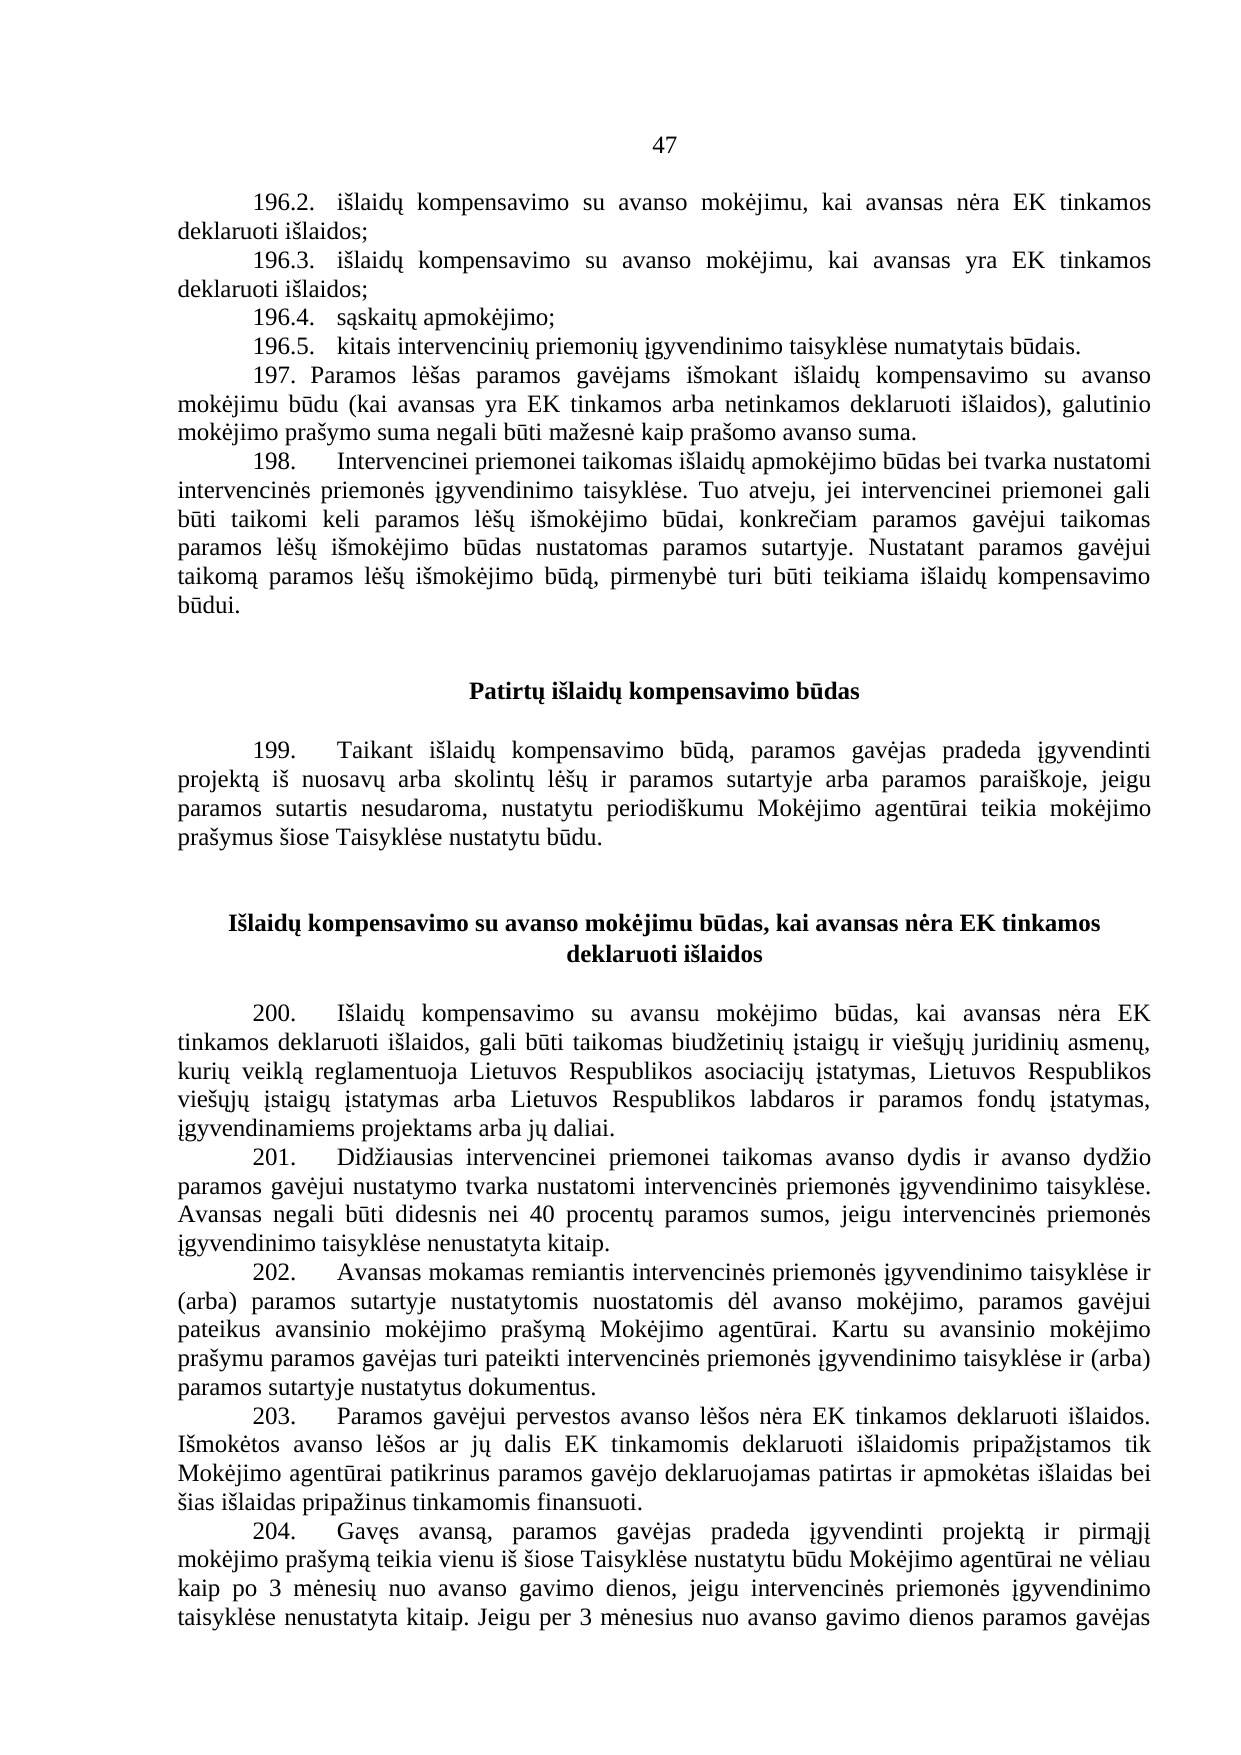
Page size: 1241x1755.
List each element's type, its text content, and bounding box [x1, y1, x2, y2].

subtitle Patirtų išlaidų kompensavimo būdas [177, 676, 1152, 705]
text 204. Gavęs avansą, paramos gavėjas pradeda įgyvendinti projektą ir pirmąjį mokėjimo prašymą teikia vienu iš šiose Taisyklėse nustatytu būdu Mokėjimo agentūrai ne vėliau kaip po 3 mėnesių nuo avanso gavimo dienos, jeigu intervencinės priemonės įgyvendinimo taisyklėse nenustatyta kitaip. Jeigu per 3 mėnesius nuo avanso gavimo dienos paramos gavėjas [177, 1516, 1152, 1631]
text 199. Taikant išlaidų kompensavimo būdą, paramos gavėjas pradeda įgyvendinti projektą iš nuosavų arba skolintų lėšų ir paramos sutartyje arba paramos paraiškoje, jeigu paramos sutartis nesudaroma, nustatytu periodiškumu Mokėjimo agentūrai teikia mokėjimo prašymus šiose Taisyklėse nustatytu būdu. [177, 736, 1152, 851]
text 198. Intervencinei priemonei taikomas išlaidų apmokėjimo būdas bei tvarka nustatomi intervencinės priemonės įgyvendinimo taisyklėse. Tuo atveju, jei intervencinei priemonei gali būti taikomi keli paramos lėšų išmokėjimo būdai, konkrečiam paramos gavėjui taikomas paramos lėšų išmokėjimo būdas nustatomas paramos sutartyje. Nustatant paramos gavėjui taikomą paramos lėšų išmokėjimo būdą, pirmenybė turi būti teikiama išlaidų kompensavimo būdui. [177, 446, 1152, 619]
text 203. Paramos gavėjui pervestos avanso lėšos nėra EK tinkamos deklaruoti išlaidos. Išmokėtos avanso lėšos ar jų dalis EK tinkamomis deklaruoti išlaidomis pripažįstamos tik Mokėjimo agentūrai patikrinus paramos gavėjo deklaruojamas patirtas ir apmokėtas išlaidas bei šias išlaidas pripažinus tinkamomis finansuoti. [177, 1401, 1152, 1516]
text 196.5. kitais intervencinių priemonių įgyvendinimo taisyklėse numatytais būdais. [177, 331, 1152, 360]
text 201. Didžiausias intervencinei priemonei taikomas avanso dydis ir avanso dydžio paramos gavėjui nustatymo tvarka nustatomi intervencinės priemonės įgyvendinimo taisyklėse. Avansas negali būti didesnis nei 40 procentų paramos sumos, jeigu intervencinės priemonės įgyvendinimo taisyklėse nenustatyta kitaip. [177, 1142, 1152, 1257]
text 196.3. išlaidų kompensavimo su avanso mokėjimu, kai avansas yra EK tinkamos deklaruoti išlaidos; [177, 245, 1152, 302]
text 196.4. sąskaitų apmokėjimo; [177, 302, 1152, 331]
text 196.2. išlaidų kompensavimo su avanso mokėjimu, kai avansas nėra EK tinkamos deklaruoti išlaidos; [177, 187, 1152, 245]
subtitle Išlaidų kompensavimo su avanso mokėjimu būdas, kai avansas nėra EK tinkamos deklaruoti išlaidos [177, 908, 1152, 968]
text 197. Paramos lėšas paramos gavėjams išmokant išlaidų kompensavimo su avanso mokėjimu būdu (kai avansas yra EK tinkamos arba netinkamos deklaruoti išlaidos), galutinio mokėjimo prašymo suma negali būti mažesnė kaip prašomo avanso suma. [177, 360, 1152, 446]
text 200. Išlaidų kompensavimo su avansu mokėjimo būdas, kai avansas nėra EK tinkamos deklaruoti išlaidos, gali būti taikomas biudžetinių įstaigų ir viešųjų juridinių asmenų, kurių veiklą reglamentuoja Lietuvos Respublikos asociacijų įstatymas, Lietuvos Respublikos viešųjų įstaigų įstatymas arba Lietuvos Respublikos labdaros ir paramos fondų įstatymas, įgyvendinamiems projektams arba jų daliai. [177, 998, 1152, 1142]
text 202. Avansas mokamas remiantis intervencinės priemonės įgyvendinimo taisyklėse ir (arba) paramos sutartyje nustatytomis nuostatomis dėl avanso mokėjimo, paramos gavėjui pateikus avansinio mokėjimo prašymą Mokėjimo agentūrai. Kartu su avansinio mokėjimo prašymu paramos gavėjas turi pateikti intervencinės priemonės įgyvendinimo taisyklėse ir (arba) paramos sutartyje nustatytus dokumentus. [177, 1257, 1152, 1401]
